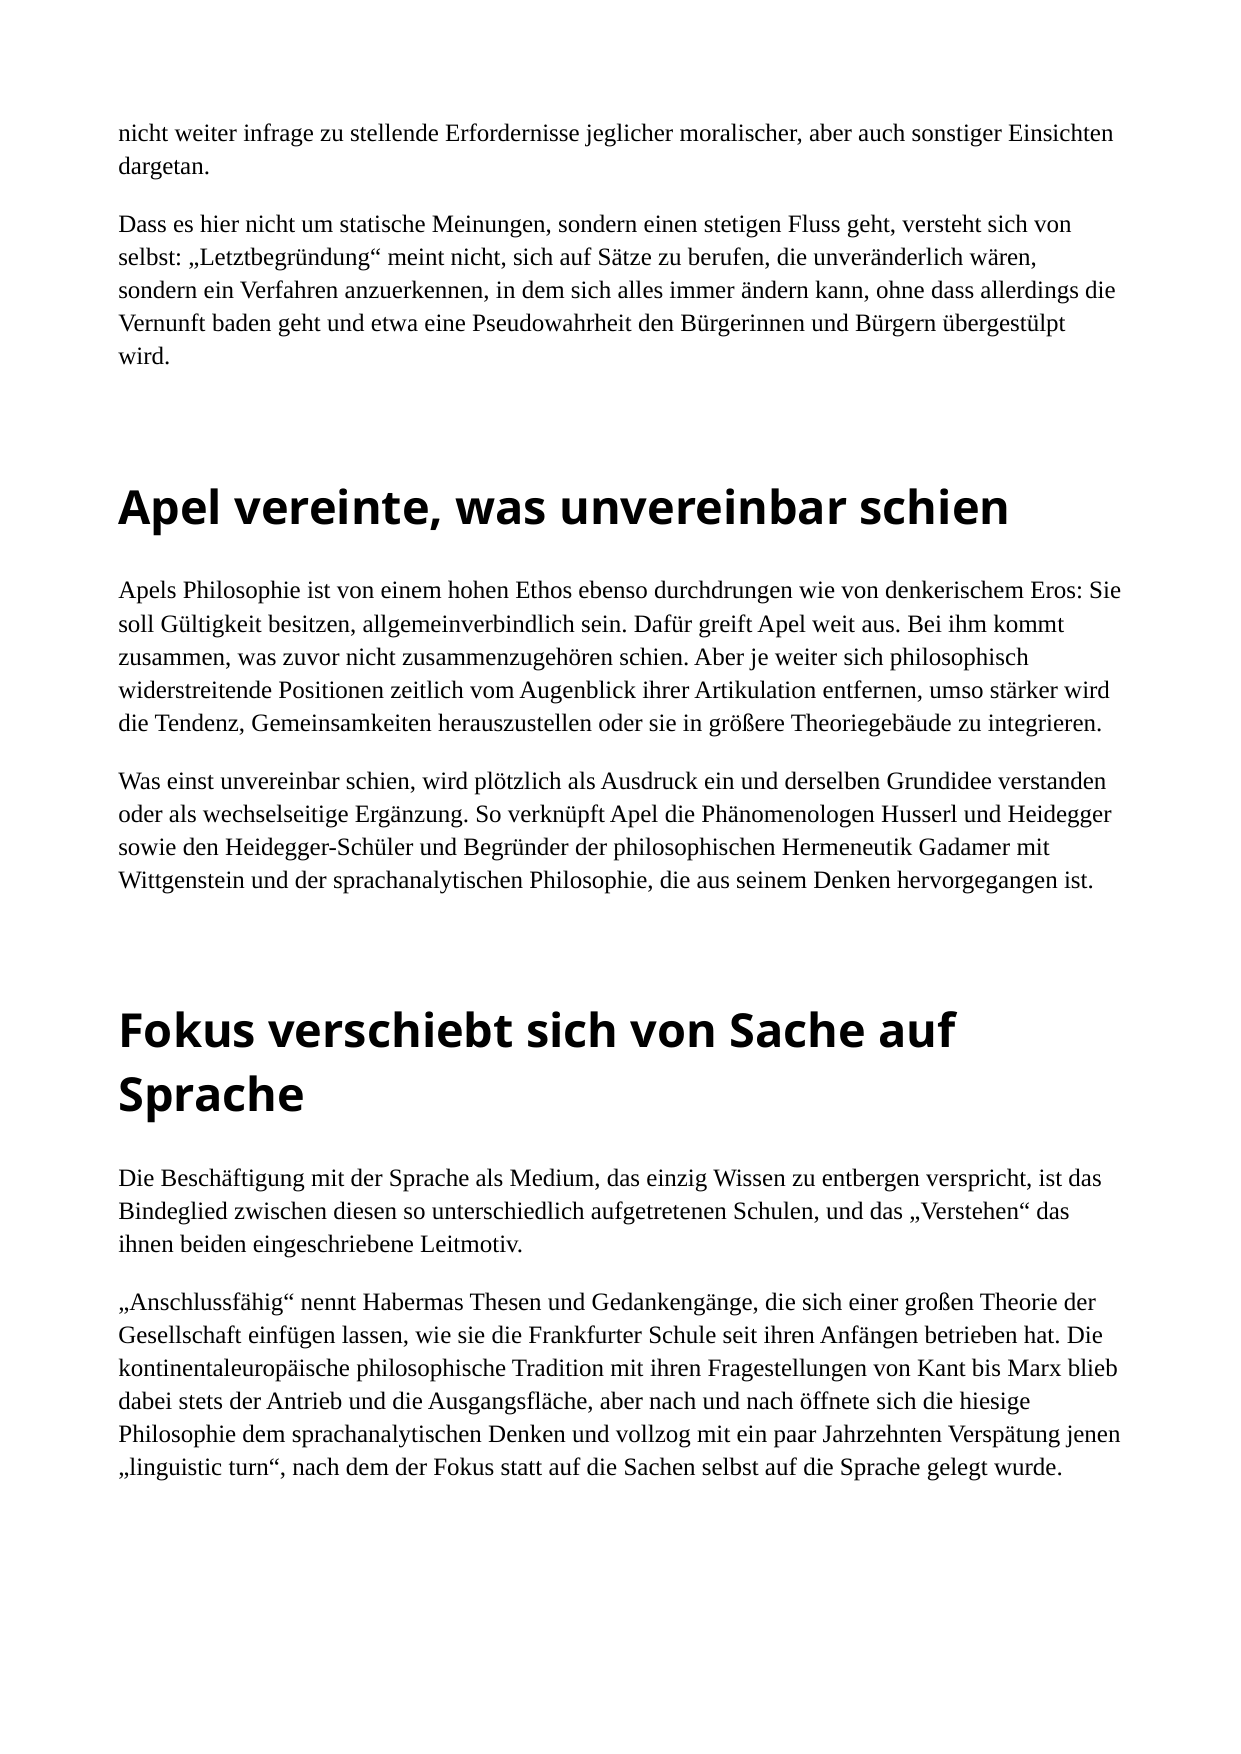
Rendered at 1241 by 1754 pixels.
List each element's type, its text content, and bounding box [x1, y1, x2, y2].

text „Anschlussfähig“ nennt Habermas Thesen und Gedankengänge, die sich einer großen Theorie der Gesellschaft einfügen lassen, wie sie die Frankfurter Schule seit ihren Anfängen betrieben hat. Die kontinentaleuropäische philosophische Tradition mit ihren Fragestellungen von Kant bis Marx blieb dabei stets der Antrieb und die Ausgangsfläche, aber nach und nach öffnete sich die hiesige Philosophie dem sprachanalytischen Denken und vollzog mit ein paar Jahrzehnten Verspätung jenen „linguistic turn“, nach dem der Fokus statt auf die Sachen selbst auf die Sprache gelegt wurde. [118, 1287, 1122, 1481]
text nicht weiter infrage zu stellende Erfordernisse jeglicher moralischer, aber auch sonstiger Einsichten dargetan. [118, 118, 1122, 180]
text Dass es hier nicht um statische Meinungen, sondern einen stetigen Fluss geht, versteht sich von selbst: „Letztbegründung“ meint nicht, sich auf Sätze zu berufen, die unveränderlich wären, sondern ein Verfahren anzuerkennen, in dem sich alles immer ändern kann, ohne dass allerdings die Vernunft baden geht und etwa eine Pseudowahrheit den Bürgerinnen und Bürgern übergestülpt wird. [118, 209, 1122, 370]
text Was einst unvereinbar schien, wird plötzlich als Ausdruck ein und derselben Grundidee verstanden oder als wechselseitige Ergänzung. So verknüpft Apel die Phänomenologen Husserl und Heidegger sowie den Heidegger-Schüler und Begründer der philosophischen Hermeneutik Gadamer mit Wittgenstein und der sprachanalytischen Philosophie, die aus seinem Denken hervorgegangen ist. [118, 766, 1122, 893]
text Apels Philosophie ist von einem hohen Ethos ebenso durchdrungen wie von denkerischem Eros: Sie soll Gültigkeit besitzen, allgemeinverbindlich sein. Dafür greift Apel weit aus. Bei ihm kommt zusammen, was zuvor nicht zusammenzugehören schien. Aber je weiter sich philosophisch widerstreitende Positionen zeitlich vom Augenblick ihrer Artikulation entfernen, umso stärker wird die Tendenz, Gemeinsamkeiten herauszustellen oder sie in größere Theoriegebäude zu integrieren. [118, 576, 1122, 736]
text Die Beschäftigung mit der Sprache als Medium, das einzig Wissen zu entbergen verspricht, ist das Bindeglied zwischen diesen so unterschiedlich aufgetretenen Schulen, und das „Verstehen“ das ihnen beiden eingeschriebene Leitmotiv. [118, 1163, 1122, 1258]
subtitle Apel vereinte, was unvereinbar schien [118, 474, 1122, 538]
subtitle Fokus verschiebt sich von Sache auf Sprache [118, 998, 1122, 1126]
